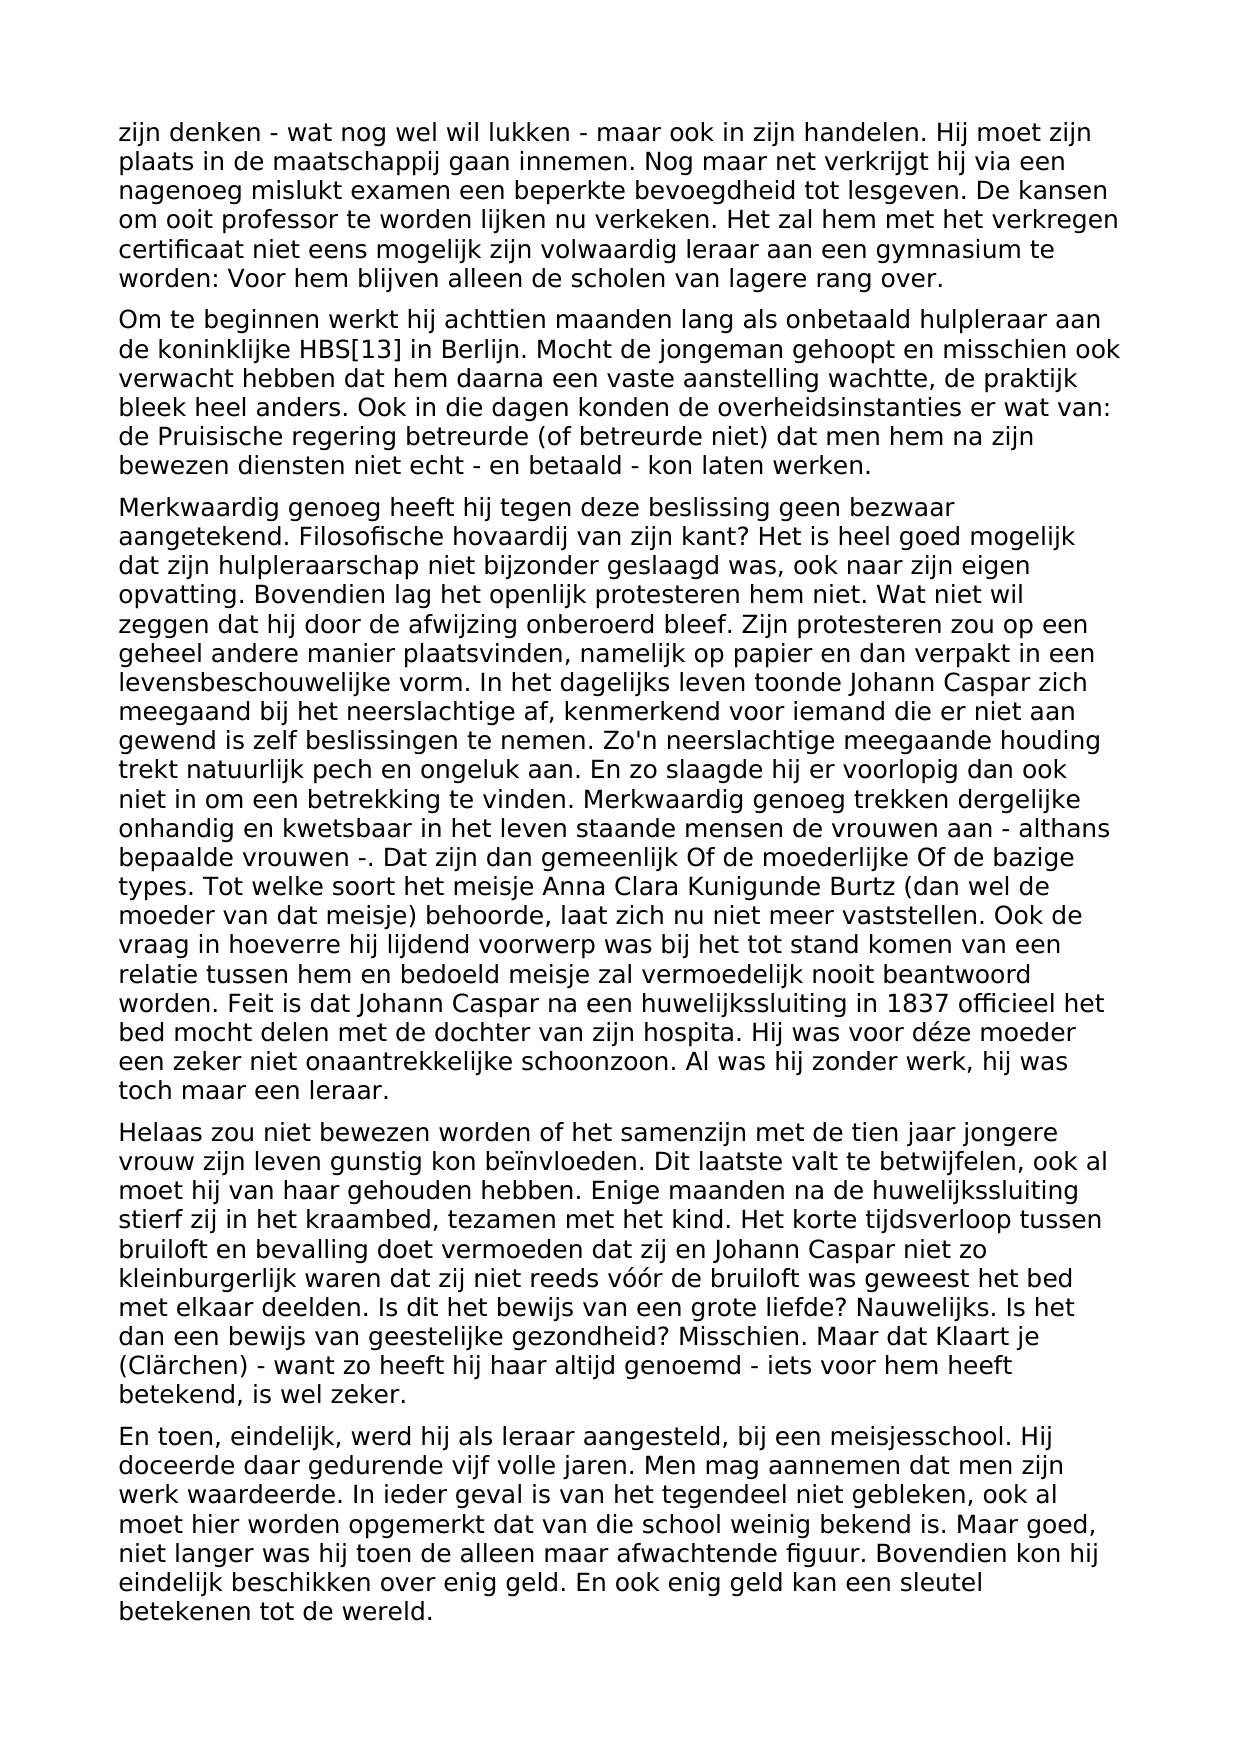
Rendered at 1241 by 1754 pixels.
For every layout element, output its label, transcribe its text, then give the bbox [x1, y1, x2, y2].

text En toen, eindelijk, werd hij als leraar aangesteld, bij een meisjesschool. Hij doceerde daar gedurende vijf volle jaren. Men mag aannemen dat men zijn werk waardeerde. In ieder geval is van het tegendeel niet gebleken, ook al moet hier worden opgemerkt dat van die school weinig bekend is. Maar goed, niet langer was hij toen de alleen maar afwachtende figuur. Bovendien kon hij eindelijk beschikken over enig geld. En ook enig geld kan een sleutel betekenen tot de wereld. [118, 1422, 1122, 1626]
text Merkwaardig genoeg heeft hij tegen deze beslissing geen bezwaar aangetekend. Filosofische hovaardij van zijn kant? Het is heel goed mogelijk dat zijn hulpleraarschap niet bijzonder geslaagd was, ook naar zijn eigen opvatting. Bovendien lag het openlijk protesteren hem niet. Wat niet wil zeggen dat hij door de afwijzing onberoerd bleef. Zijn protesteren zou op een geheel andere manier plaatsvinden, namelijk op papier en dan verpakt in een levensbeschouwelijke vorm. In het dagelijks leven toonde Johann Caspar zich meegaand bij het neerslachtige af, kenmerkend voor iemand die er niet aan gewend is zelf beslissingen te nemen. Zo'n neerslachtige meegaande houding trekt natuurlijk pech en ongeluk aan. En zo slaagde hij er voorlopig dan ook niet in om een betrekking te vinden. Merkwaardig genoeg trekken dergelijke onhandig en kwetsbaar in het leven staande mensen de vrouwen aan - althans bepaalde vrouwen -. Dat zijn dan gemeenlijk Of de moederlijke Of de bazige types. Tot welke soort het meisje Anna Clara Kunigunde Burtz (dan wel de moeder van dat meisje) behoorde, laat zich nu niet meer vaststellen. Ook de vraag in hoeverre hij lijdend voorwerp was bij het tot stand komen van een relatie tussen hem en bedoeld meisje zal vermoedelijk nooit beantwoord worden. Feit is dat Johann Caspar na een huwelijkssluiting in 1837 officieel het bed mocht delen met de dochter van zijn hospita. Hij was voor déze moeder een zeker niet onaantrekkelijke schoonzoon. Al was hij zonder werk, hij was toch maar een leraar. [118, 493, 1122, 1106]
text Helaas zou niet bewezen worden of het samenzijn met de tien jaar jongere vrouw zijn leven gunstig kon beïnvloeden. Dit laatste valt te betwijfelen, ook al moet hij van haar gehouden hebben. Enige maanden na de huwelijkssluiting stierf zij in het kraambed, tezamen met het kind. Het korte tijdsverloop tussen bruiloft en bevalling doet vermoeden dat zij en Johann Caspar niet zo kleinburgerlijk waren dat zij niet reeds vóór de bruiloft was geweest het bed met elkaar deelden. Is dit het bewijs van een grote liefde? Nauwelijks. Is het dan een bewijs van geestelijke gezondheid? Misschien. Maar dat Klaart je (Clärchen) - want zo heeft hij haar altijd genoemd - iets voor hem heeft betekend, is wel zeker. [118, 1118, 1122, 1410]
text zijn denken - wat nog wel wil lukken - maar ook in zijn handelen. Hij moet zijn plaats in de maatschappij gaan innemen. Nog maar net verkrijgt hij via een nagenoeg mislukt examen een beperkte bevoegdheid tot lesgeven. De kansen om ooit professor te worden lijken nu verkeken. Het zal hem met het verkregen certificaat niet eens mogelijk zijn volwaardig leraar aan een gymnasium te worden: Voor hem blijven alleen de scholen van lagere rang over. [118, 118, 1122, 293]
text Om te beginnen werkt hij achttien maanden lang als onbetaald hulpleraar aan de koninklijke HBS[13] in Berlijn. Mocht de jongeman gehoopt en misschien ook verwacht hebben dat hem daarna een vaste aanstelling wachtte, de praktijk bleek heel anders. Ook in die dagen konden de overheidsinstanties er wat van: de Pruisische regering betreurde (of betreurde niet) dat men hem na zijn bewezen diensten niet echt - en betaald - kon laten werken. [118, 306, 1122, 481]
